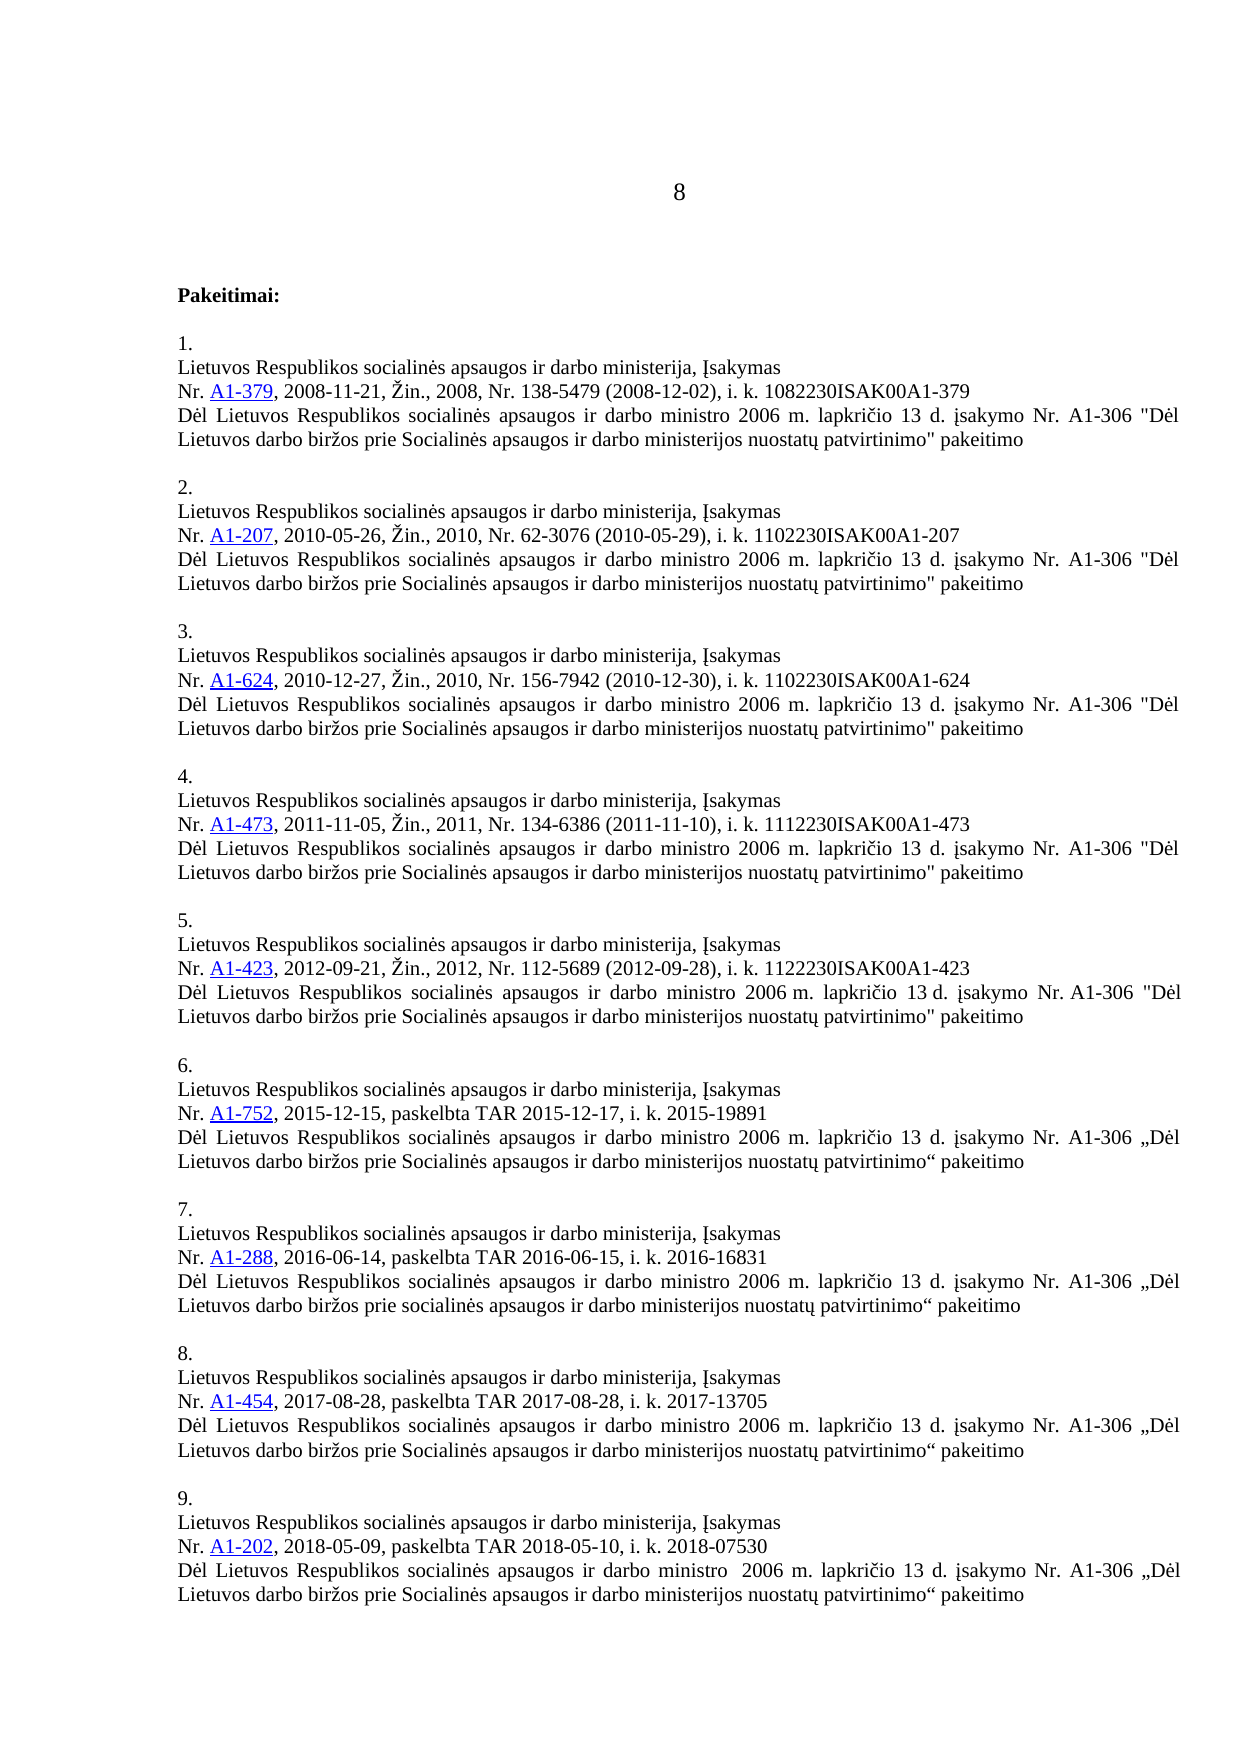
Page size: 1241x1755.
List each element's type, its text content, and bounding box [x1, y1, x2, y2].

text 5. [177, 908, 1181, 932]
text Nr. A1-752, 2015-12-15, paskelbta TAR 2015-12-17, i. k. 2015-19891 [177, 1101, 1181, 1125]
text Nr. A1-379, 2008-11-21, Žin., 2008, Nr. 138-5479 (2008-12-02), i. k. 1082230ISAK00A1-379 [177, 379, 1181, 403]
text Lietuvos Respublikos socialinės apsaugos ir darbo ministerija, Įsakymas [177, 1510, 1181, 1534]
text Nr. A1-207, 2010-05-26, Žin., 2010, Nr. 62-3076 (2010-05-29), i. k. 1102230ISAK00A1-207 [177, 523, 1181, 547]
text Lietuvos Respublikos socialinės apsaugos ir darbo ministerija, Įsakymas [177, 499, 1181, 523]
text Dėl Lietuvos Respublikos socialinės apsaugos ir darbo ministro 2006 m. lapkričio 13 d. įsakymo Nr. A1-306 „Dėl Lietuvos darbo biržos prie Socialinės apsaugos ir darbo ministerijos nuostatų patvirtinimo“ pakeitimo [177, 1413, 1181, 1462]
text Nr. A1-473, 2011-11-05, Žin., 2011, Nr. 134-6386 (2011-11-10), i. k. 1112230ISAK00A1-473 [177, 812, 1181, 836]
text Lietuvos Respublikos socialinės apsaugos ir darbo ministerija, Įsakymas [177, 1077, 1181, 1101]
text Lietuvos Respublikos socialinės apsaugos ir darbo ministerija, Įsakymas [177, 788, 1181, 812]
text Dėl Lietuvos Respublikos socialinės apsaugos ir darbo ministro 2006 m. lapkričio 13 d. įsakymo Nr. A1-306 „Dėl Lietuvos darbo biržos prie Socialinės apsaugos ir darbo ministerijos nuostatų patvirtinimo“ pakeitimo [177, 1125, 1181, 1173]
text Dėl Lietuvos Respublikos socialinės apsaugos ir darbo ministro 2006 m. lapkričio 13 d. įsakymo Nr. A1-306 "Dėl Lietuvos darbo biržos prie Socialinės apsaugos ir darbo ministerijos nuostatų patvirtinimo" pakeitimo [177, 403, 1181, 451]
text Lietuvos Respublikos socialinės apsaugos ir darbo ministerija, Įsakymas [177, 932, 1181, 956]
text Lietuvos Respublikos socialinės apsaugos ir darbo ministerija, Įsakymas [177, 643, 1181, 667]
text Lietuvos Respublikos socialinės apsaugos ir darbo ministerija, Įsakymas [177, 355, 1181, 379]
text 2. [177, 475, 1181, 499]
text Nr. A1-454, 2017-08-28, paskelbta TAR 2017-08-28, i. k. 2017-13705 [177, 1389, 1181, 1413]
text 6. [177, 1052, 1181, 1077]
text Lietuvos Respublikos socialinės apsaugos ir darbo ministerija, Įsakymas [177, 1221, 1181, 1245]
text 8. [177, 1341, 1181, 1365]
text Dėl Lietuvos Respublikos socialinės apsaugos ir darbo ministro 2006 m. lapkričio 13 d. įsakymo Nr. A1-306 "Dėl Lietuvos darbo biržos prie Socialinės apsaugos ir darbo ministerijos nuostatų patvirtinimo" pakeitimo [177, 692, 1181, 740]
text Dėl Lietuvos Respublikos socialinės apsaugos ir darbo ministro 2006 m. lapkričio 13 d. įsakymo Nr. A1-306 „Dėl Lietuvos darbo biržos prie Socialinės apsaugos ir darbo ministerijos nuostatų patvirtinimo“ pakeitimo [177, 1558, 1181, 1606]
text Dėl Lietuvos Respublikos socialinės apsaugos ir darbo ministro 2006 m. lapkričio 13 d. įsakymo Nr. A1-306 "Dėl Lietuvos darbo biržos prie Socialinės apsaugos ir darbo ministerijos nuostatų patvirtinimo" pakeitimo [177, 836, 1181, 884]
text Nr. A1-423, 2012-09-21, Žin., 2012, Nr. 112-5689 (2012-09-28), i. k. 1122230ISAK00A1-423 [177, 956, 1181, 980]
text 7. [177, 1197, 1181, 1221]
text 3. [177, 619, 1181, 643]
text Nr. A1-202, 2018-05-09, paskelbta TAR 2018-05-10, i. k. 2018-07530 [177, 1534, 1181, 1558]
text 4. [177, 764, 1181, 788]
text Dėl Lietuvos Respublikos socialinės apsaugos ir darbo ministro 2006 m. lapkričio 13 d. įsakymo Nr. A1-306 „Dėl Lietuvos darbo biržos prie socialinės apsaugos ir darbo ministerijos nuostatų patvirtinimo“ pakeitimo [177, 1269, 1181, 1317]
text Pakeitimai: [177, 282, 1181, 307]
text Dėl Lietuvos Respublikos socialinės apsaugos ir darbo ministro 2006 m. lapkričio 13 d. įsakymo Nr. A1-306 "Dėl Lietuvos darbo biržos prie Socialinės apsaugos ir darbo ministerijos nuostatų patvirtinimo" pakeitimo [177, 980, 1181, 1028]
text Lietuvos Respublikos socialinės apsaugos ir darbo ministerija, Įsakymas [177, 1365, 1181, 1389]
text Dėl Lietuvos Respublikos socialinės apsaugos ir darbo ministro 2006 m. lapkričio 13 d. įsakymo Nr. A1-306 "Dėl Lietuvos darbo biržos prie Socialinės apsaugos ir darbo ministerijos nuostatų patvirtinimo" pakeitimo [177, 547, 1181, 595]
text 1. [177, 331, 1181, 355]
text Nr. A1-288, 2016-06-14, paskelbta TAR 2016-06-15, i. k. 2016-16831 [177, 1245, 1181, 1269]
text 9. [177, 1486, 1181, 1510]
text Nr. A1-624, 2010-12-27, Žin., 2010, Nr. 156-7942 (2010-12-30), i. k. 1102230ISAK00A1-624 [177, 667, 1181, 692]
